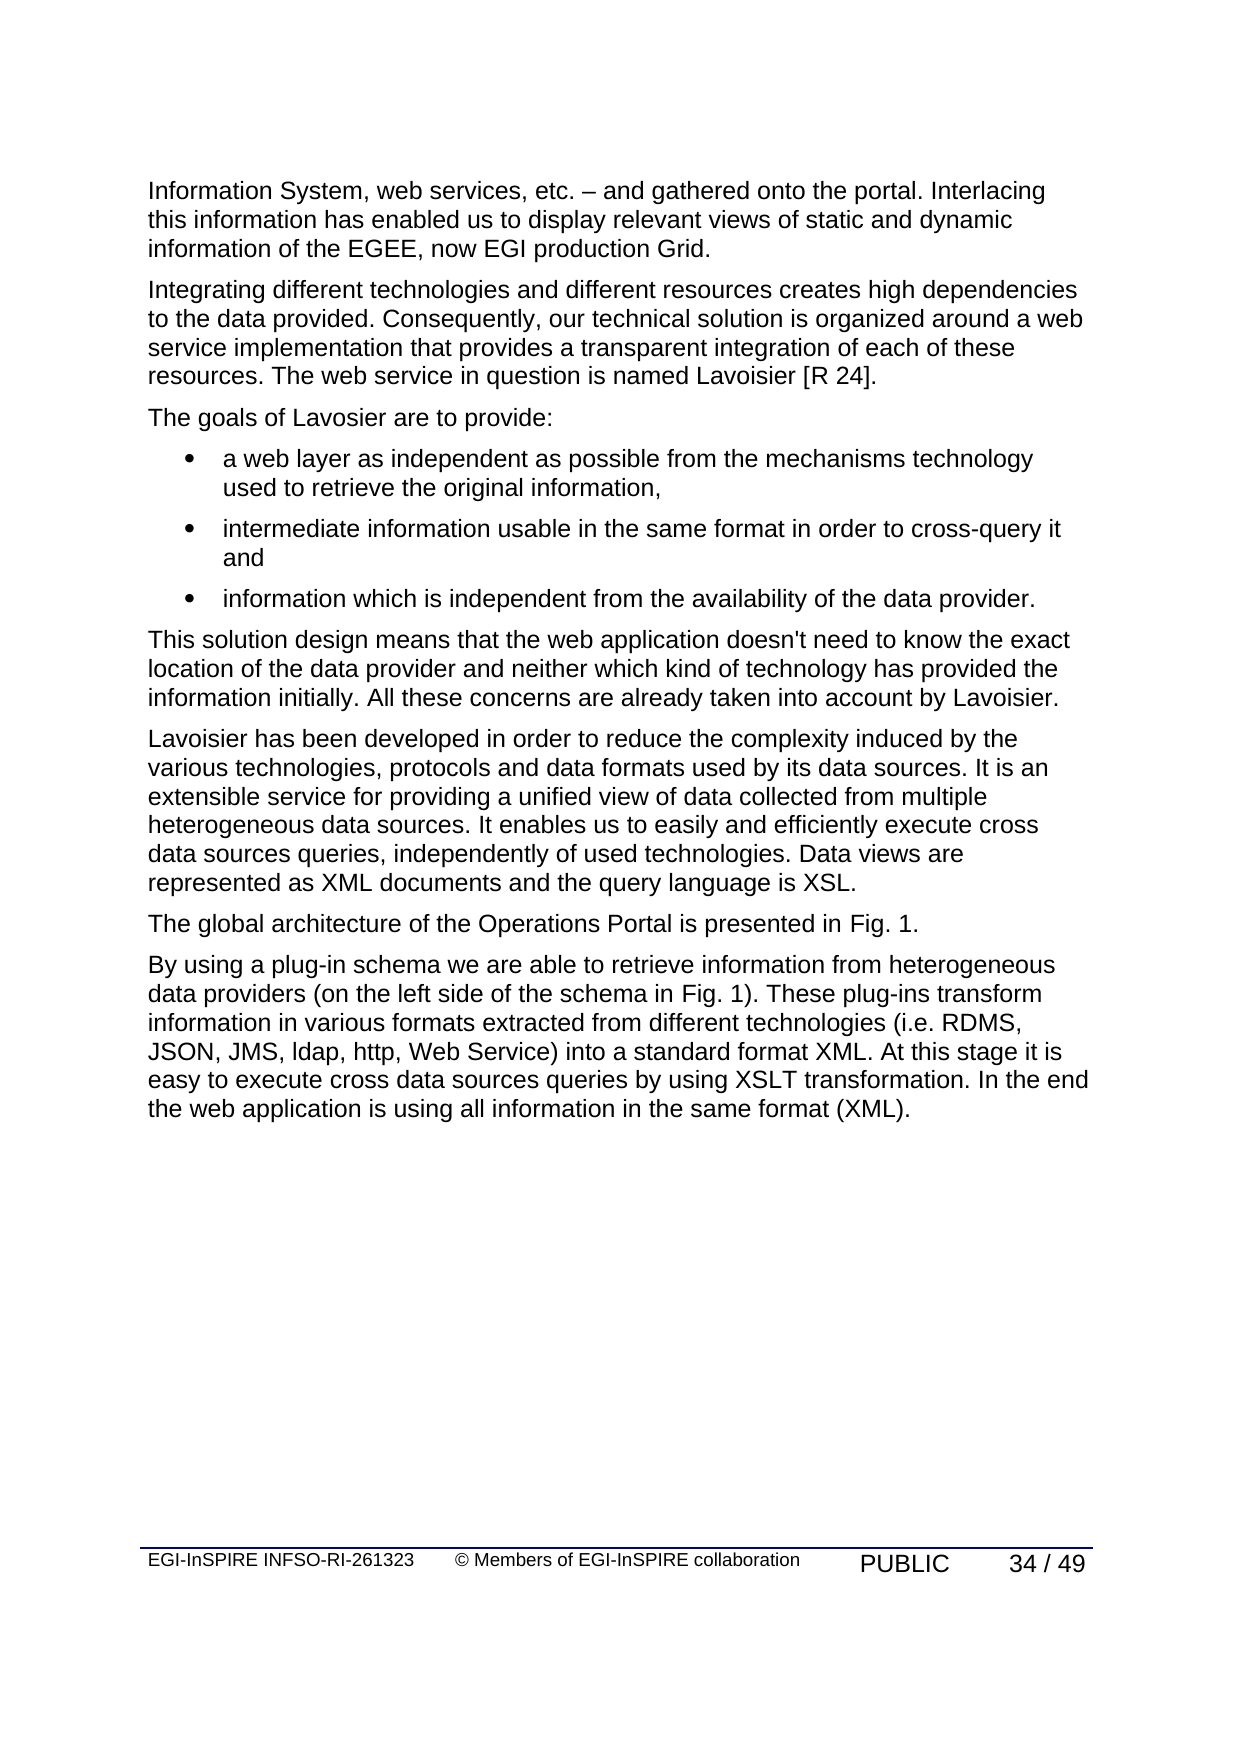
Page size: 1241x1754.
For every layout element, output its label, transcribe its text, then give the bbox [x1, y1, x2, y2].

text By using a plug-in schema we are able to retrieve information from heterogeneous data providers (on the left side of the schema in Fig. 1). These plug-ins transform information in various formats extracted from different technologies (i.e. RDMS, JSON, JMS, ldap, http, Web Service) into a standard format XML. At this stage it is easy to execute cross data sources queries by using XSLT transformation. In the end the web application is using all information in the same format (XML). [148, 950, 1093, 1123]
text The goals of Lavosier are to provide: [148, 403, 1093, 431]
list a web layer as independent as possible from the mechanisms technology used to retrieve the original information, [185, 444, 1093, 501]
list intermediate information usable in the same format in order to cross-query it and [185, 514, 1093, 572]
text This solution design means that the web application doesn't need to know the exact location of the data provider and neither which kind of technology has provided the information initially. All these concerns are already taken into account by Lavoisier. [148, 625, 1093, 712]
text The global architecture of the Operations Portal is presented in Fig. 1. [148, 909, 1093, 938]
text Integrating different technologies and different resources creates high dependencies to the data provided. Consequently, our technical solution is organized around a web service implementation that provides a transparent integration of each of these resources. The web service in question is named Lavoisier [R 24]. [148, 275, 1093, 390]
text Lavoisier has been developed in order to reduce the complexity induced by the various technologies, protocols and data formats used by its data sources. It is an extensible service for providing a unified view of data collected from multiple heterogeneous data sources. It enables us to easily and efficiently execute cross data sources queries, independently of used technologies. Data views are represented as XML documents and the query language is XSL. [148, 724, 1093, 897]
list information which is independent from the availability of the data provider. [185, 584, 1093, 613]
text Information System, web services, etc. – and gathered onto the portal. Interlacing this information has enabled us to display relevant views of static and dynamic information of the EGEE, now EGI production Grid. [148, 176, 1093, 263]
